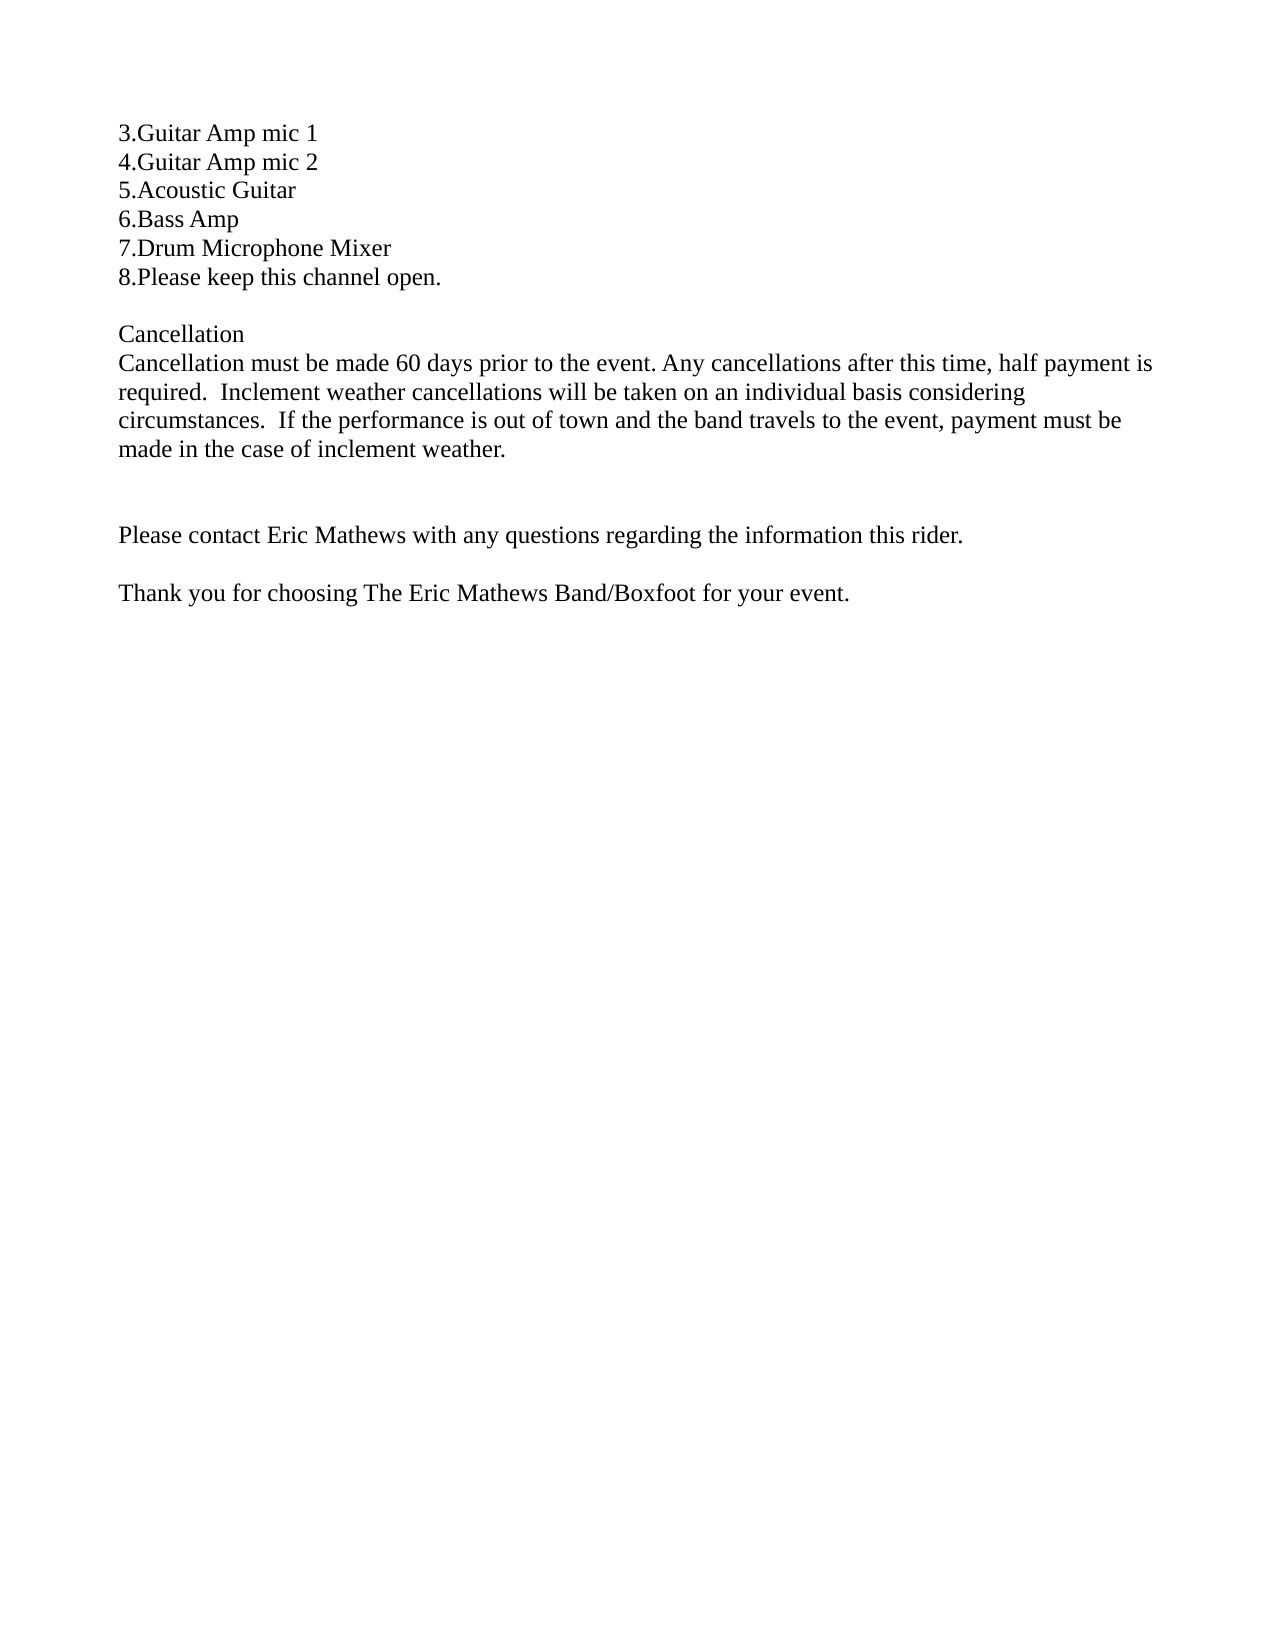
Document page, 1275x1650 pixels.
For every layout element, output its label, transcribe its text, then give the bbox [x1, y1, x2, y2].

text 5.Acoustic Guitar [118, 176, 1157, 204]
text Please contact Eric Mathews with any questions regarding the information this rider. [118, 521, 1157, 549]
text Cancellation [118, 319, 1157, 348]
text Thank you for choosing The Eric Mathews Band/Boxfoot for your event. [118, 578, 1157, 607]
text 6.Bass Amp [118, 204, 1157, 233]
text 4.Guitar Amp mic 2 [118, 147, 1157, 176]
text 3.Guitar Amp mic 1 [118, 118, 1157, 147]
text Cancellation must be made 60 days prior to the event. Any cancellations after this time, half payment is required. Inclement weather cancellations will be taken on an individual basis considering circumstances. If the performance is out of town and the band travels to the event, payment must be made in the case of inclement weather. [118, 348, 1157, 463]
text 8.Please keep this channel open. [118, 262, 1157, 291]
text 7.Drum Microphone Mixer [118, 233, 1157, 262]
